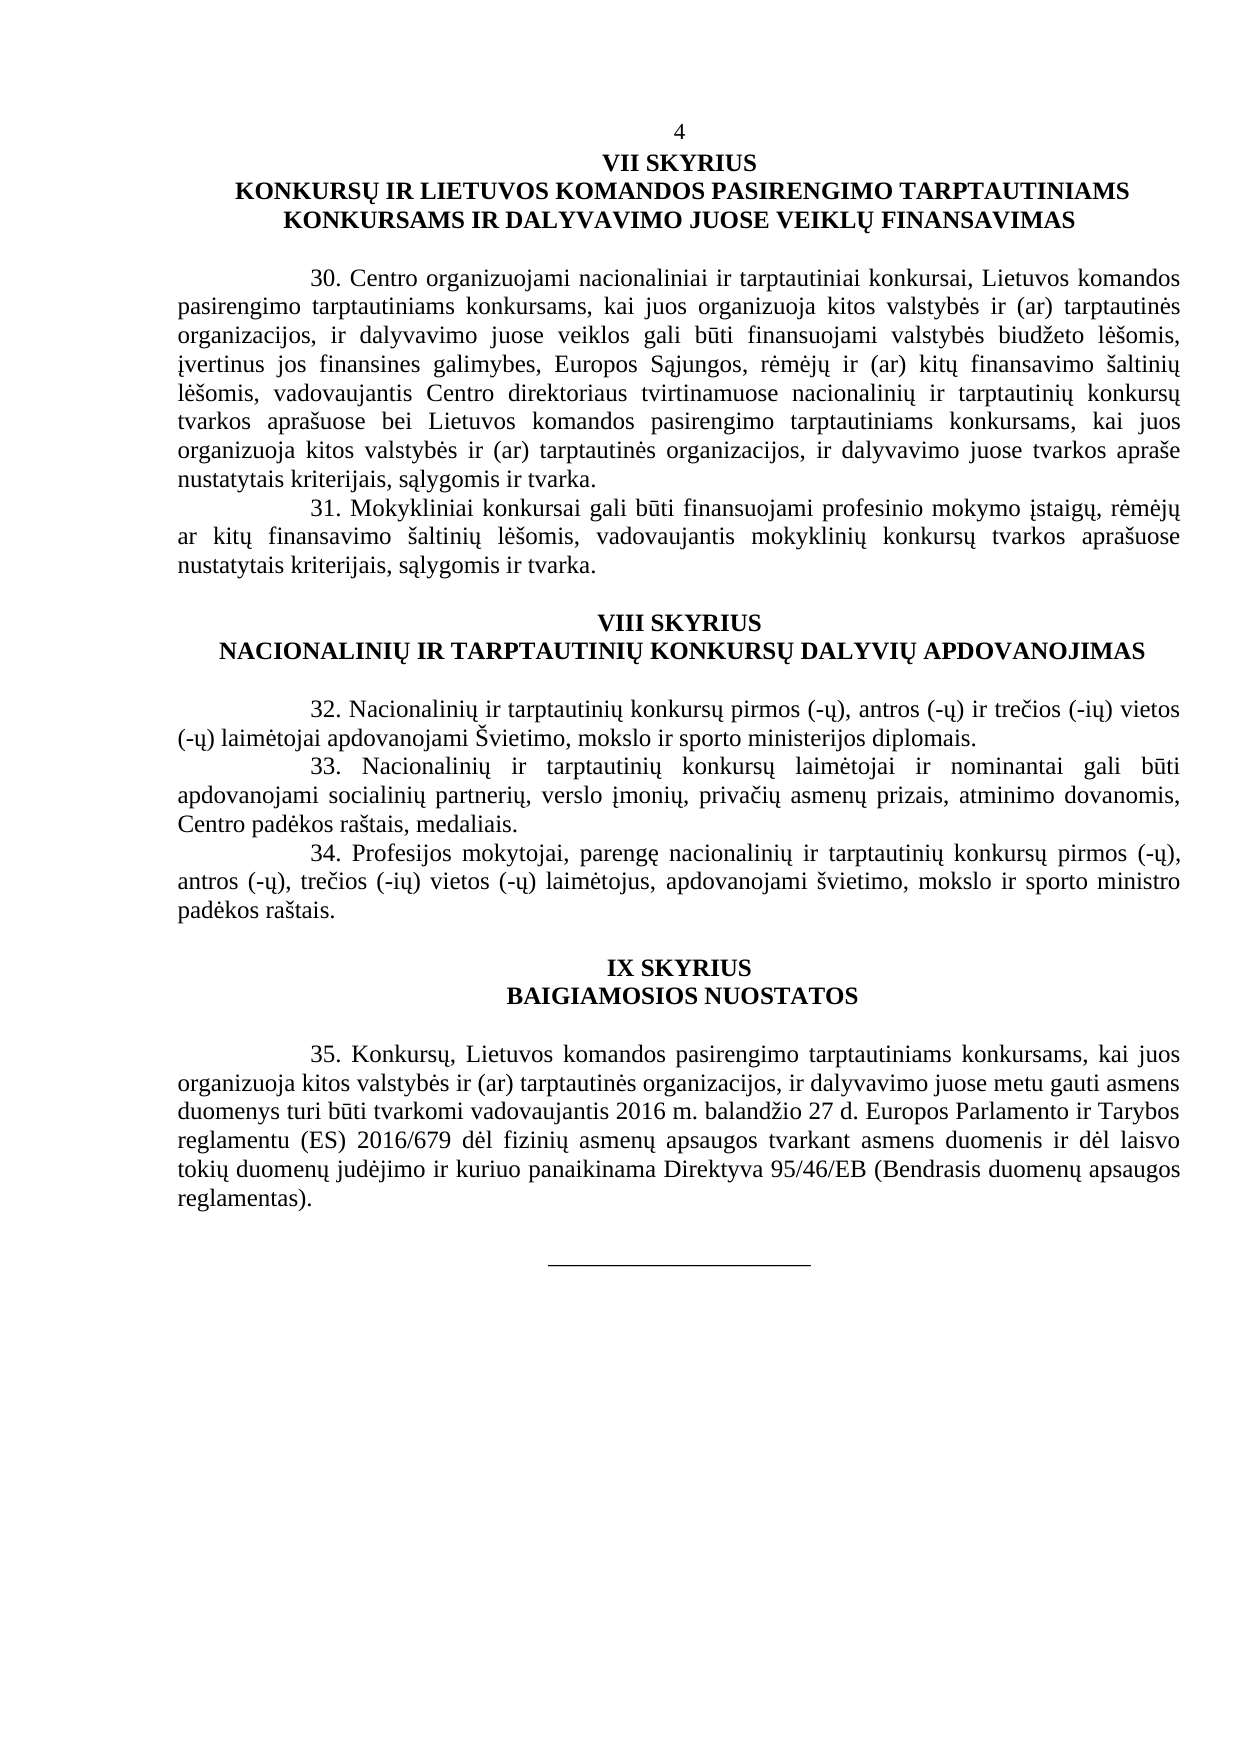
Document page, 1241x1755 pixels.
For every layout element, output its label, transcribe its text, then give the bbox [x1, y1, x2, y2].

text IX SKYRIUS [177, 953, 1181, 981]
text 33. Nacionalinių ir tarptautinių konkursų laimėtojai ir nominantai gali būti apdovanojami socialinių partnerių, verslo įmonių, privačių asmenų prizais, atminimo dovanomis, Centro padėkos raštais, medaliais. [177, 751, 1181, 838]
text konkursų ir LIETUVOS KOMANDOS PASIRENGIMO TARPTAUTINIAMS KONKURSAMS IR DALYVAVIMO JUOSE VEIKLŲ FINANSAVIMAS [177, 176, 1181, 234]
text BAIGIAMOSIOS NUOSTATOS [177, 981, 1181, 1010]
text VII SKYRIUS [177, 148, 1181, 176]
text 35. Konkursų, Lietuvos komandos pasirengimo tarptautiniams konkursams, kai juos organizuoja kitos valstybės ir (ar) tarptautinės organizacijos, ir dalyvavimo juose metu gauti asmens duomenys turi būti tvarkomi vadovaujantis 2016 m. balandžio 27 d. Europos Parlamento ir Tarybos reglamentu (ES) 2016/679 dėl fizinių asmenų apsaugos tvarkant asmens duomenis ir dėl laisvo tokių duomenų judėjimo ir kuriuo panaikinama Direktyva 95/46/EB (Bendrasis duomenų apsaugos reglamentas). [177, 1039, 1181, 1211]
text 30. Centro organizuojami nacionaliniai ir tarptautiniai konkursai, Lietuvos komandos pasirengimo tarptautiniams konkursams, kai juos organizuoja kitos valstybės ir (ar) tarptautinės organizacijos, ir dalyvavimo juose veiklos gali būti finansuojami valstybės biudžeto lėšomis, įvertinus jos finansines galimybes, Europos Sąjungos, rėmėjų ir (ar) kitų finansavimo šaltinių lėšomis, vadovaujantis Centro direktoriaus tvirtinamuose nacionalinių ir tarptautinių konkursų tvarkos aprašuose bei Lietuvos komandos pasirengimo tarptautiniams konkursams, kai juos organizuoja kitos valstybės ir (ar) tarptautinės organizacijos, ir dalyvavimo juose tvarkos apraše nustatytais kriterijais, sąlygomis ir tvarka. [177, 263, 1181, 493]
text 31. Mokykliniai konkursai gali būti finansuojami profesinio mokymo įstaigų, rėmėjų ar kitų finansavimo šaltinių lėšomis, vadovaujantis mokyklinių konkursų tvarkos aprašuose nustatytais kriterijais, sąlygomis ir tvarka. [177, 493, 1181, 579]
text nacionalinių ir tarptautinių KONKURSŲ DALYVIŲ APDOVANOJIMAS [177, 636, 1181, 665]
text 32. Nacionalinių ir tarptautinių konkursų pirmos (-ų), antros (-ų) ir trečios (-ių) vietos (-ų) laimėtojai apdovanojami Švietimo, mokslo ir sporto ministerijos diplomais. [177, 694, 1181, 751]
text 34. Profesijos mokytojai, parengę nacionalinių ir tarptautinių konkursų pirmos (-ų), antros (-ų), trečios (-ių) vietos (-ų) laimėtojus, apdovanojami švietimo, mokslo ir sporto ministro padėkos raštais. [177, 838, 1181, 924]
text _____________________ [177, 1240, 1181, 1269]
text VIII SKYRIUS [177, 608, 1181, 636]
